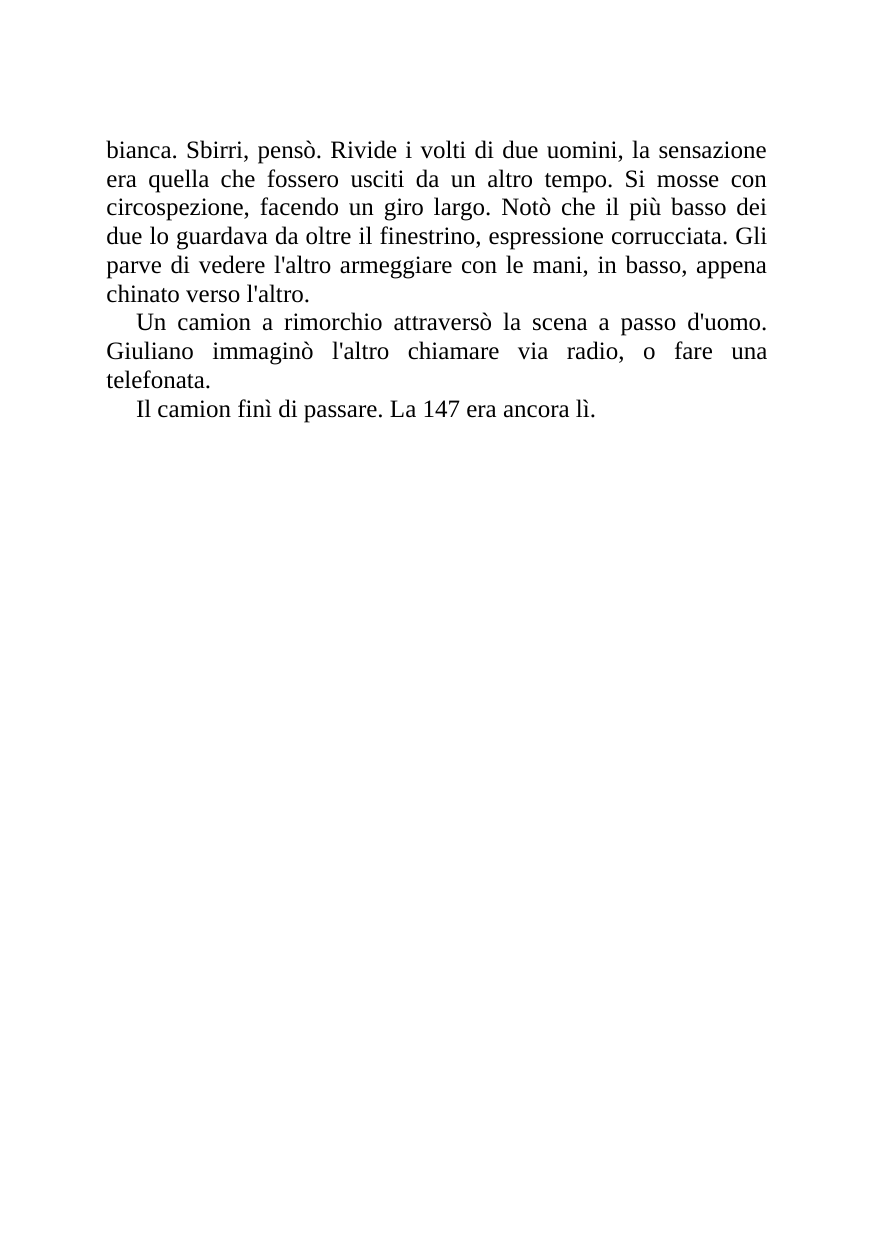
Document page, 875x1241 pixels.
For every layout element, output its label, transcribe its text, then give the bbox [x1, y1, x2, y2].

text Il camion finì di passare. La 147 era ancora lì. [106, 394, 768, 422]
text bianca. Sbirri, pensò. Rivide i volti di due uomini, la sensazione era quella che fossero usciti da un altro tempo. Si mosse con circospezione, facendo un giro largo. Notò che il più basso dei due lo guardava da oltre il finestrino, espressione corrucciata. Gli parve di vedere l'altro armeggiare con le mani, in basso, appena chinato verso l'altro. [106, 135, 768, 307]
text Un camion a rimorchio attraversò la scena a passo d'uomo. Giuliano immaginò l'altro chiamare via radio, o fare una telefonata. [106, 307, 768, 394]
